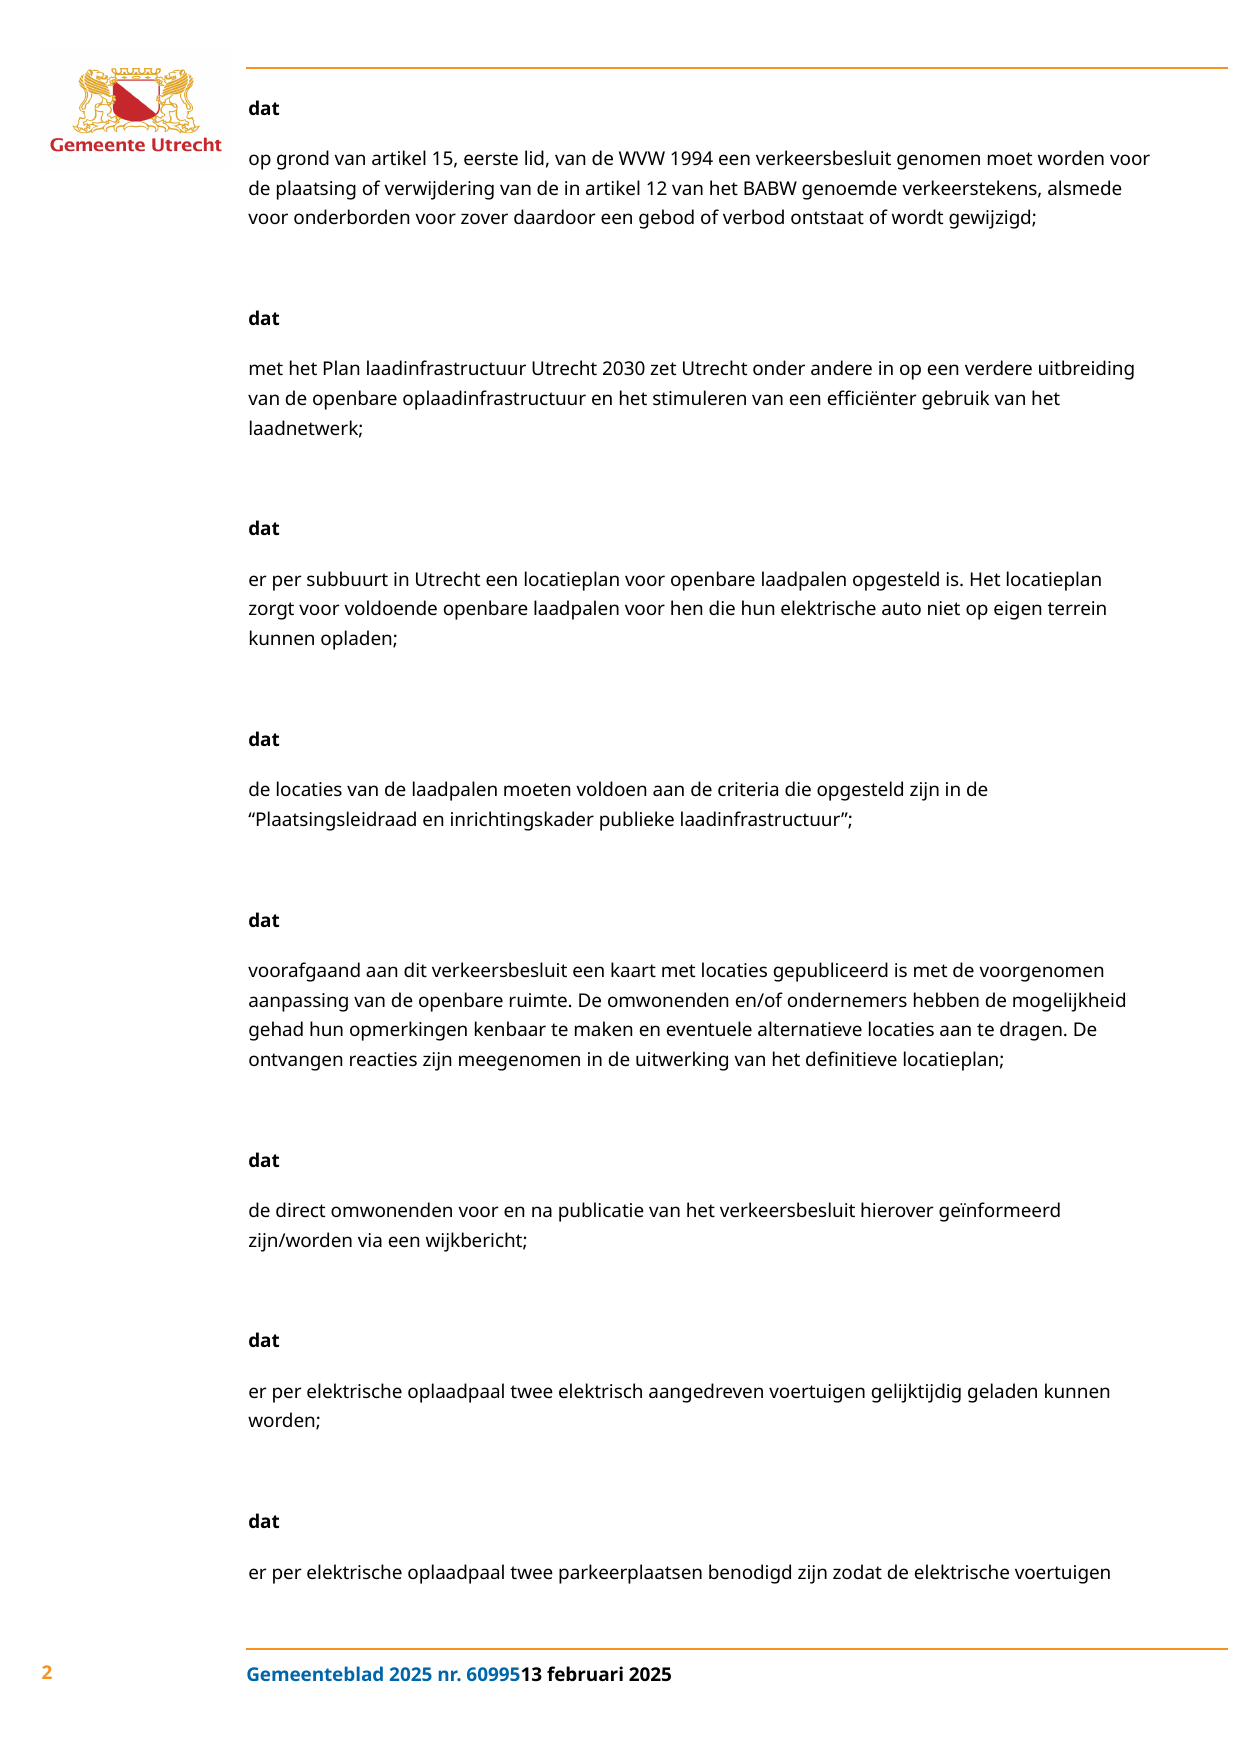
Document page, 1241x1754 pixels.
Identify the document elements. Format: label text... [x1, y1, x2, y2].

text de locaties van de laadpalen moeten voldoen aan de criteria die opgesteld zijn in de “Plaatsingsleidraad en inrichtingskader publieke laadinfrastructuur”; [248, 776, 1152, 832]
text met het Plan laadinfrastructuur Utrecht 2030 zet Utrecht onder andere in op een verdere uitbreiding van de openbare oplaadinfrastructuur en het stimuleren van een efficiënter gebruik van het laadnetwerk; [248, 356, 1152, 441]
text dat [248, 305, 1152, 331]
text dat [248, 95, 1152, 121]
text op grond van artikel 15, eerste lid, van de WVW 1994 een verkeersbesluit genomen moet worden voor de plaatsing of verwijdering van de in artikel 12 van het BABW genoemde verkeerstekens, alsmede voor onderborden voor zover daardoor een gebod of verbod ontstaat of wordt gewijzigd; [248, 145, 1152, 230]
text dat [248, 907, 1152, 933]
text er per subbuurt in Utrecht een locatieplan voor openbare laadpalen opgesteld is. Het locatieplan zorgt voor voldoende openbare laadpalen voor hen die hun elektrische auto niet op eigen terrein kunnen opladen; [248, 566, 1152, 651]
text voorafgaand aan dit verkeersbesluit een kaart met locaties gepubliceerd is met de voorgenomen aanpassing van de openbare ruimte. De omwonenden en/of ondernemers hebben de mogelijkheid gehad hun opmerkingen kenbaar te maken en eventuele alternatieve locaties aan te dragen. De ontvangen reacties zijn meegenomen in de uitwerking van het definitieve locatieplan; [248, 957, 1152, 1072]
text dat [248, 726, 1152, 752]
text dat [248, 1508, 1152, 1534]
text er per elektrische oplaadpaal twee parkeerplaatsen benodigd zijn zodat de elektrische voertuigen [248, 1559, 1152, 1585]
text dat [248, 516, 1152, 541]
text de direct omwonenden voor en na publicatie van het verkeersbesluit hierover geïnformeerd zijn/worden via een wijkbericht; [248, 1197, 1152, 1253]
picture [41, 47, 231, 172]
text dat [248, 1328, 1152, 1353]
text er per elektrische oplaadpaal twee elektrisch aangedreven voertuigen gelijktijdig geladen kunnen worden; [248, 1378, 1152, 1433]
text dat [248, 1147, 1152, 1173]
